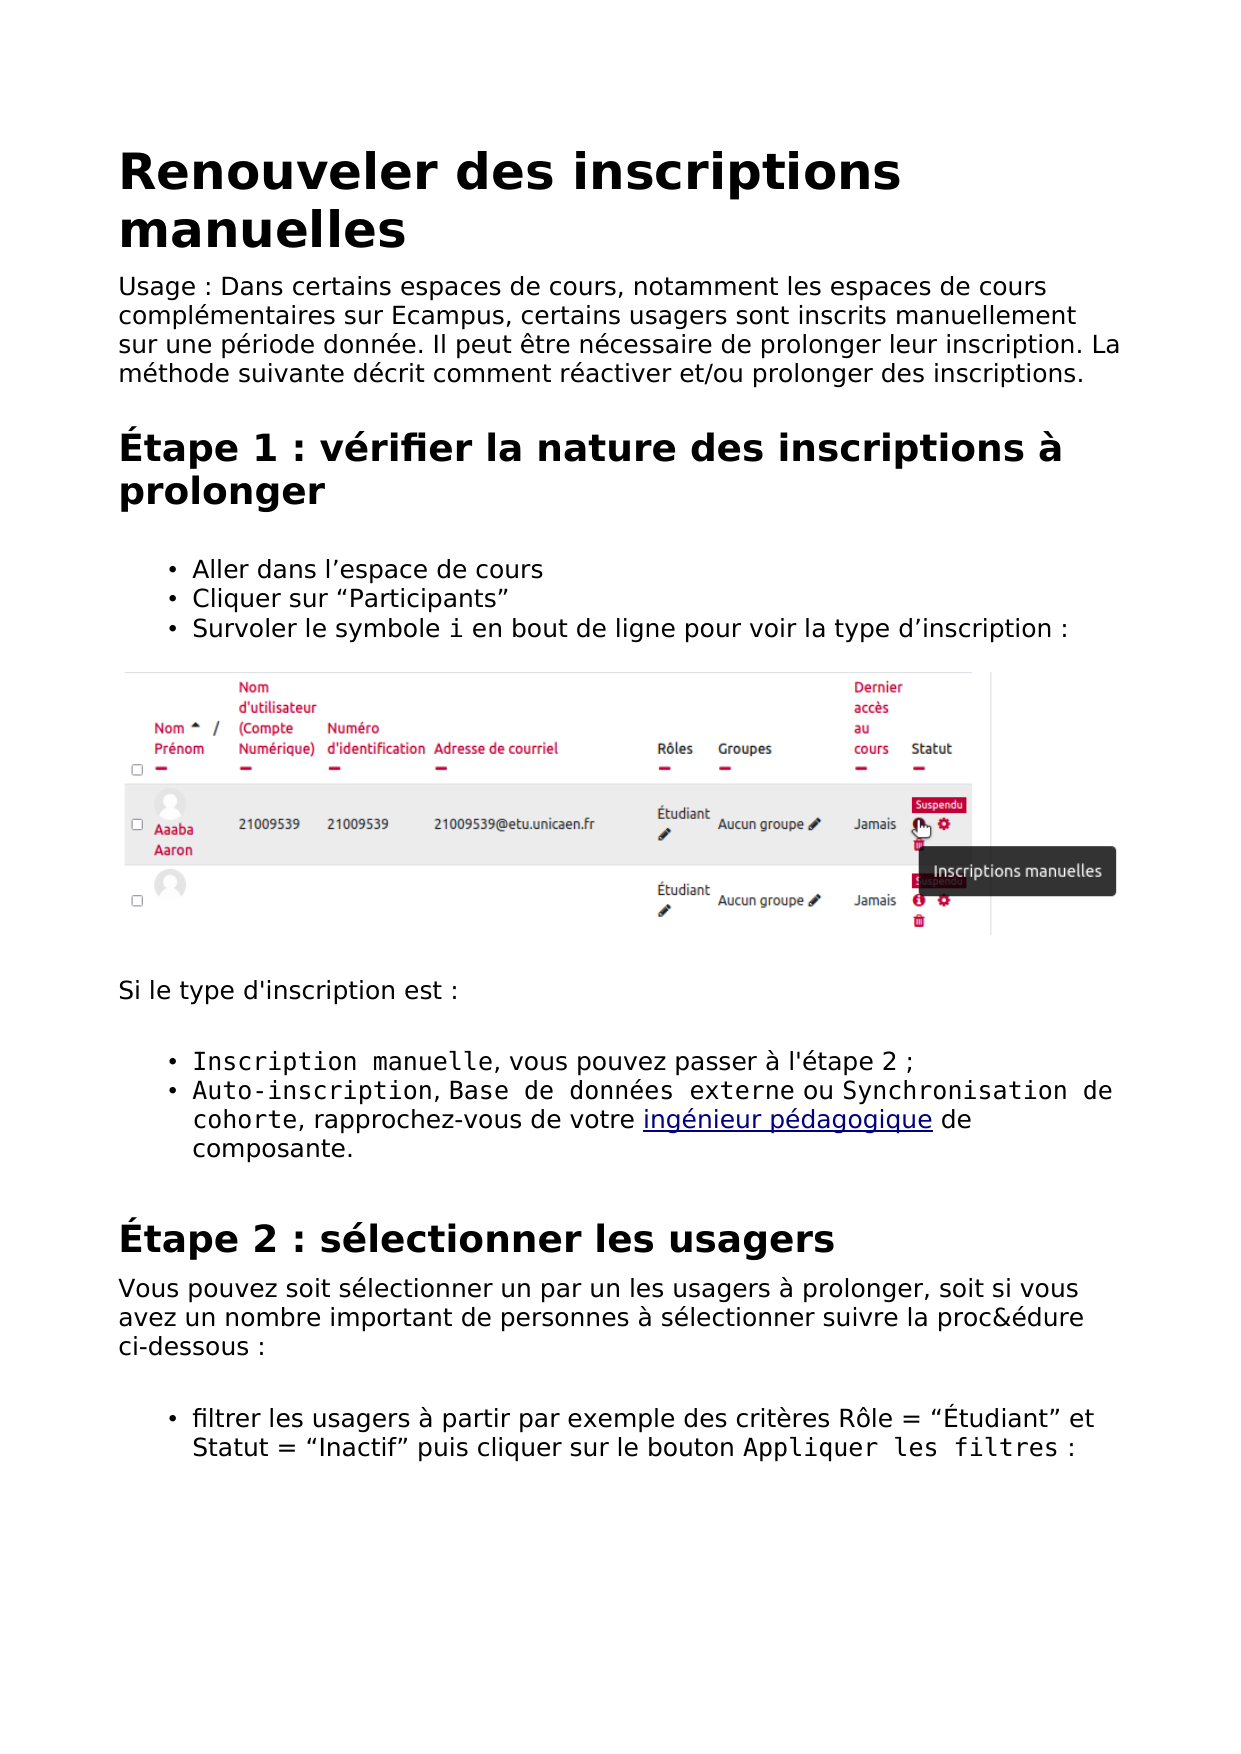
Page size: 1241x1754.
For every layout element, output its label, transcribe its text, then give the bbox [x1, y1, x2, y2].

list Inscription manuelle, vous pouvez passer à l'étape 2 ; [177, 1047, 1122, 1076]
list Cliquer sur “Participants” [177, 585, 1122, 614]
text Usage : Dans certains espaces de cours, notamment les espaces de cours complémentaires sur Ecampus, certains usagers sont inscrits manuellement sur une période donnée. Il peut être nécessaire de prolonger leur inscription. La méthode suivante décrit comment réactiver et/ou prolonger des inscriptions. [118, 272, 1122, 389]
subtitle Étape 1 : vérifier la nature des inscriptions à prolonger [118, 426, 1122, 513]
list Aller dans l’espace de cours [177, 556, 1122, 585]
text Si le type d'inscription est : [118, 976, 1122, 1005]
list filtrer les usagers à partir par exemple des critères Rôle = “Étudiant” et Statut = “Inactif” puis cliquer sur le bouton Appliquer les filtres : [177, 1404, 1122, 1462]
text Vous pouvez soit sélectionner un par un les usagers à prolonger, soit si vous avez un nombre important de personnes à sélectionner suivre la proc&édure ci-dessous : [118, 1274, 1122, 1362]
subtitle Étape 2 : sélectionner les usagers [118, 1218, 1122, 1262]
subtitle Renouveler des inscriptions manuelles [118, 143, 1122, 259]
picture [118, 672, 1123, 935]
list Auto-inscription, Base de données externe ou Synchronisation de cohorte, rapprochez-vous de votre ingénieur pédagogique de composante. [177, 1076, 1122, 1164]
list Survoler le symbole i en bout de ligne pour voir la type d’inscription : [177, 614, 1122, 643]
